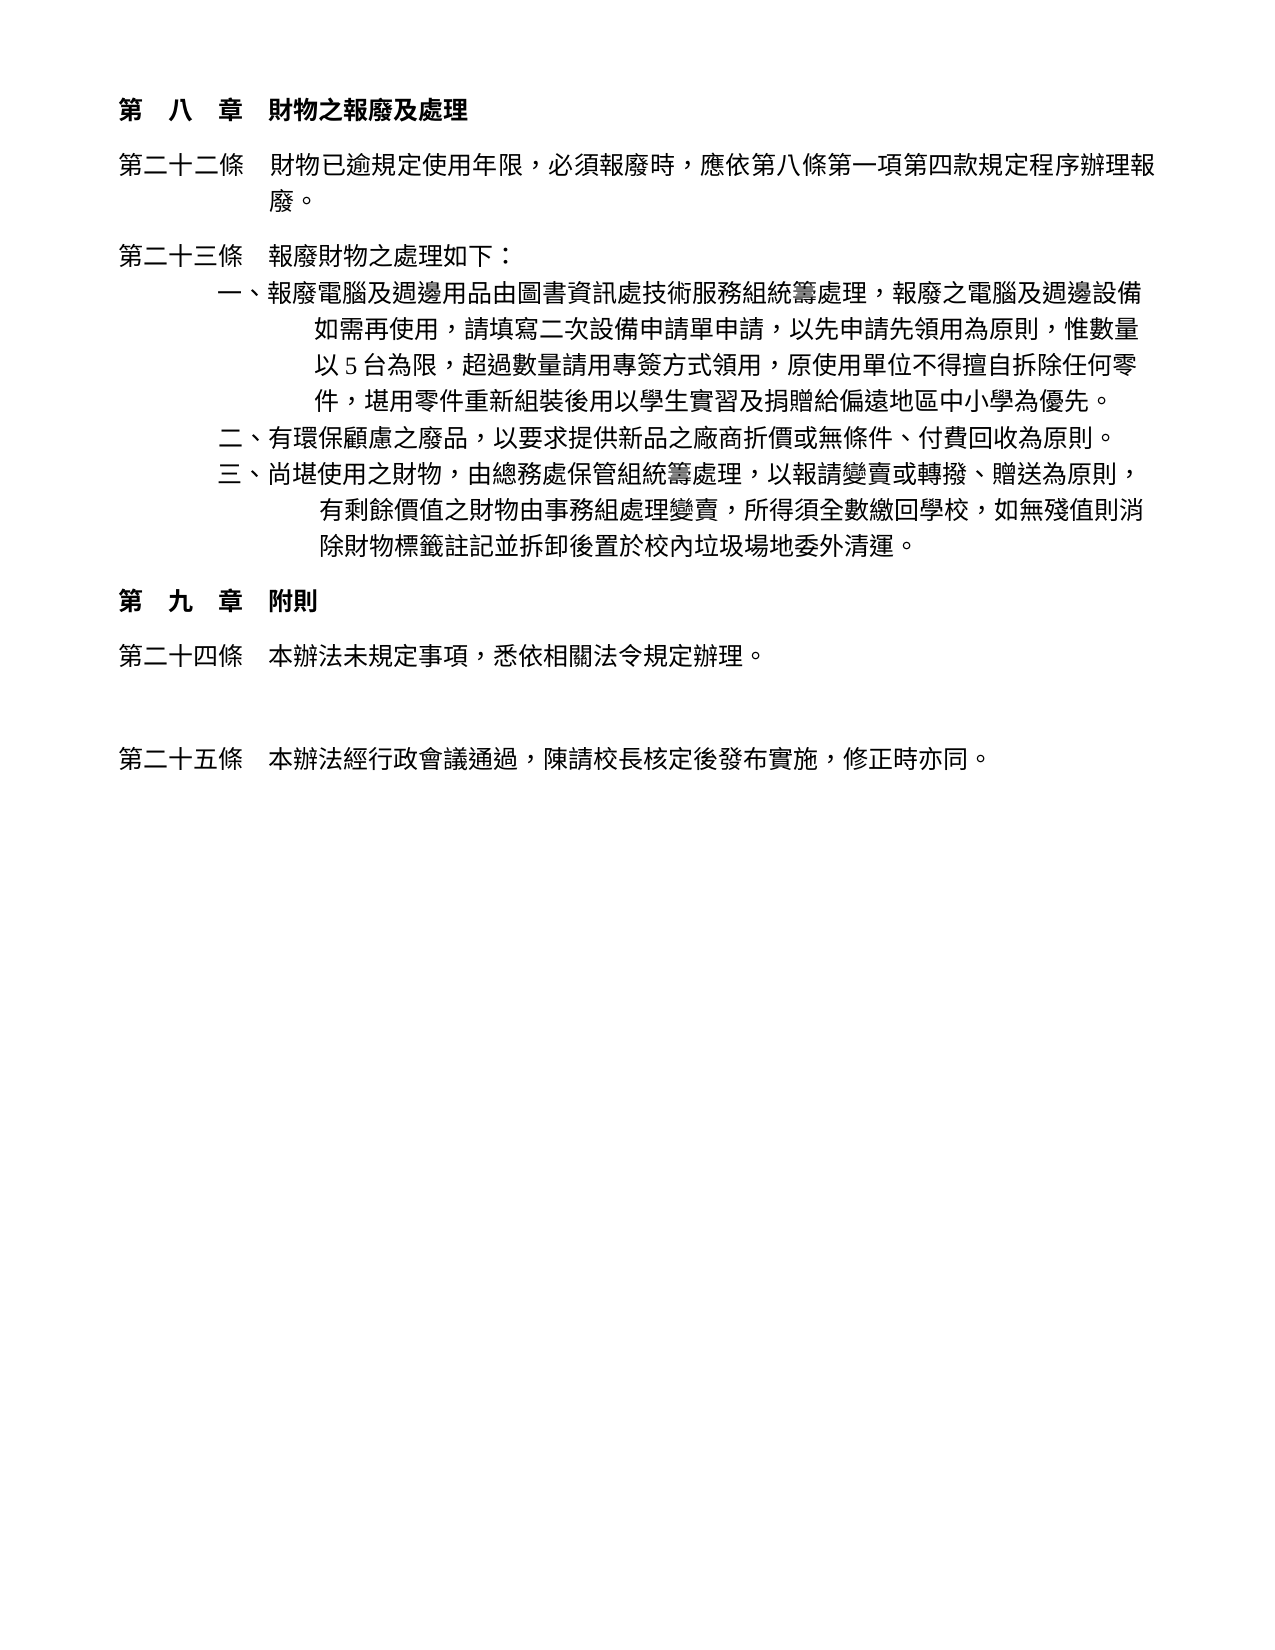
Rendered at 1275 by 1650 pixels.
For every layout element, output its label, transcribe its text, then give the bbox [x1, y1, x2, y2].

text 第二十三條 報廢財物之處理如下： [118, 237, 1158, 273]
text 第二十五條 本辦法經行政會議通過，陳請校長核定後發布實施，修正時亦同。 [118, 716, 1158, 778]
text 第 九 章 附則 [118, 582, 1158, 618]
text 第 八 章 財物之報廢及處理 [118, 91, 1158, 127]
text 第二十四條 本辦法未規定事項，悉依相關法令規定辦理。 [118, 637, 1158, 673]
text 三、尚堪使用之財物，由總務處保管組統籌處理，以報請變賣或轉撥、贈送為原則，有剩餘價值之財物由事務組處理變賣，所得須全數繳回學校，如無殘值則消除財物標籤註記並拆卸後置於校內垃圾場地委外清運。 [168, 454, 1158, 563]
text 二、有環保顧慮之廢品，以要求提供新品之廠商折價或無條件、付費回收為原則。 [168, 418, 1158, 454]
text 第二十二條 財物已逾規定使用年限，必須報廢時，應依第八條第一項第四款規定程序辦理報廢。 [118, 146, 1158, 218]
text 一、報廢電腦及週邊用品由圖書資訊處技術服務組統籌處理，報廢之電腦及週邊設備如需再使用，請填寫二次設備申請單申請，以先申請先領用為原則，惟數量以5台為限，超過數量請用專簽方式領用，原使用單位不得擅自拆除任何零件，堪用零件重新組裝後用以學生實習及捐贈給偏遠地區中小學為優先。 [168, 273, 1158, 418]
